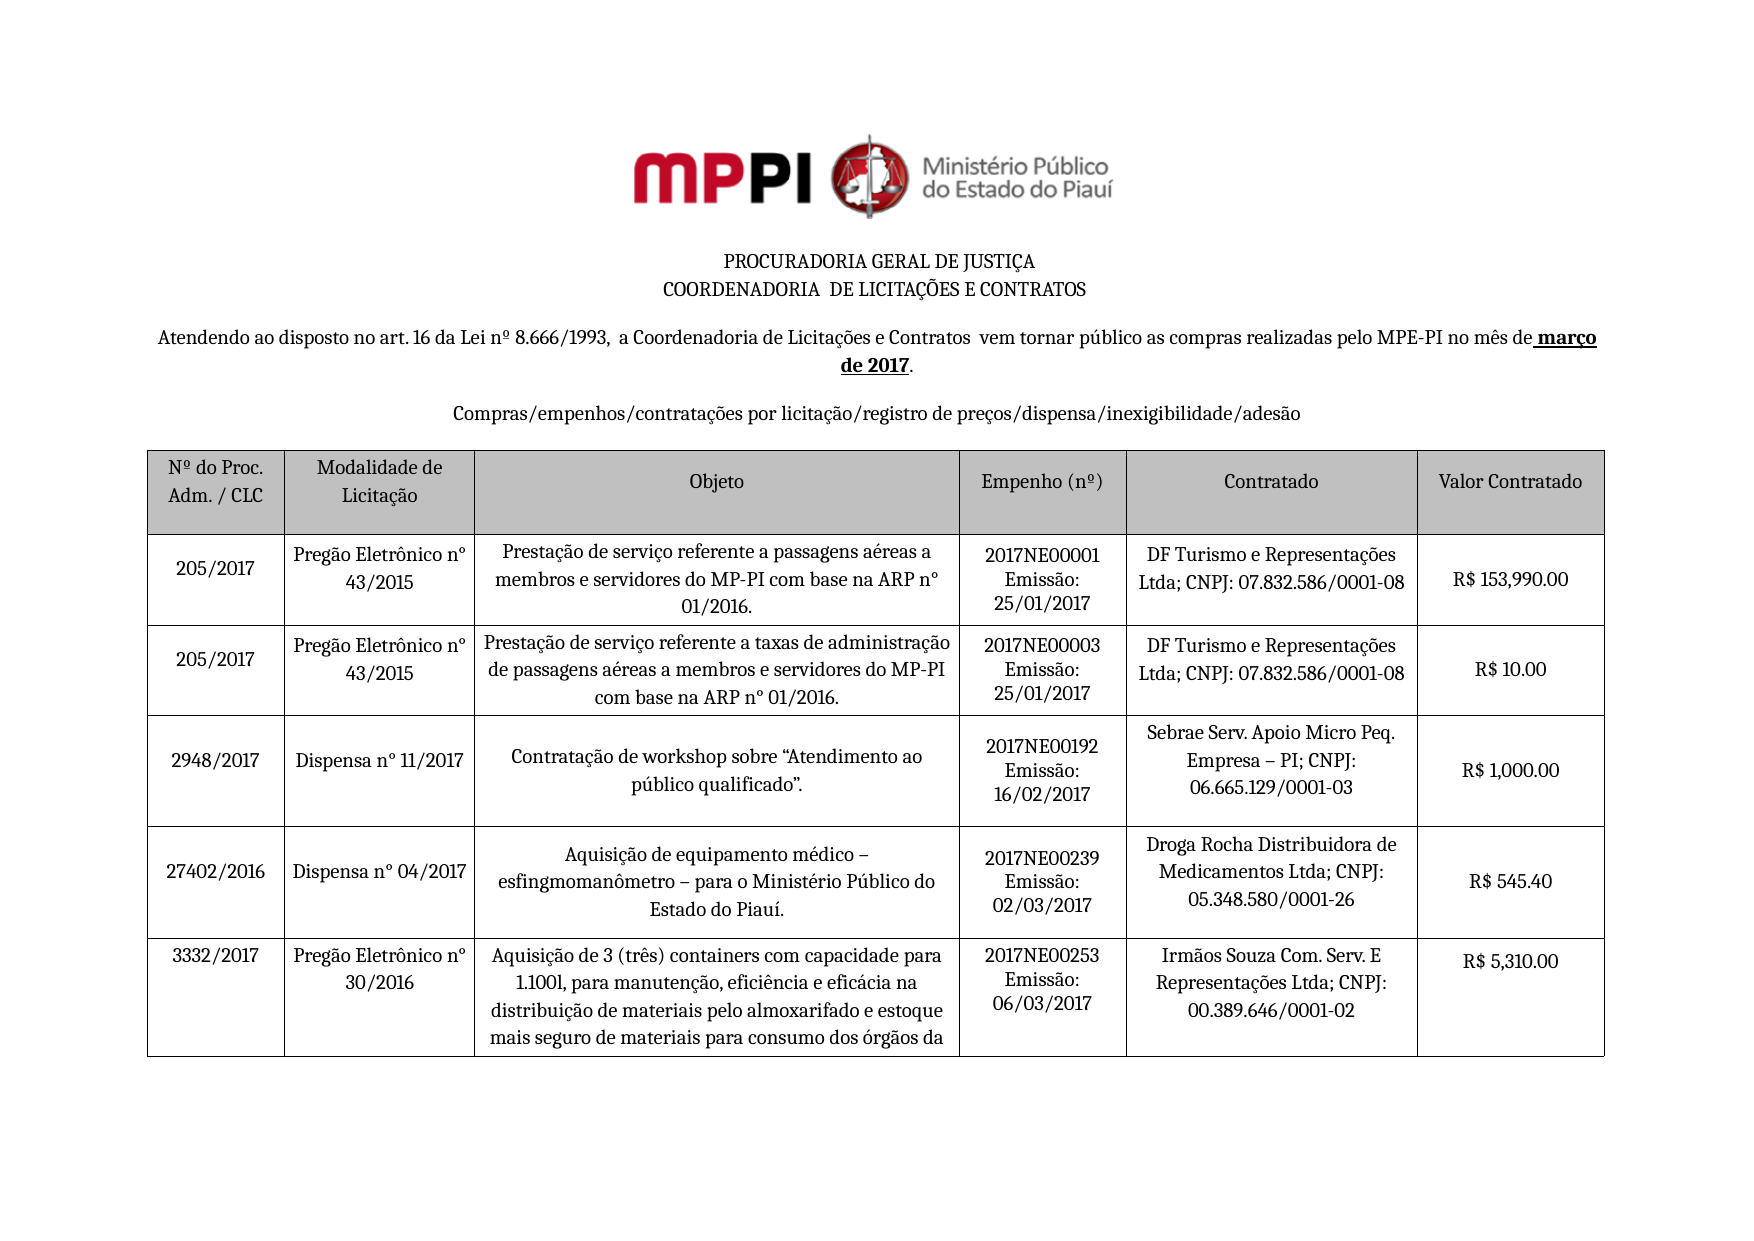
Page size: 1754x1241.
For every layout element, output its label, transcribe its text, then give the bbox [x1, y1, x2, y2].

table_cell R$ 5.310,00 [1418, 939, 1604, 1056]
table_cell R$ 153.990,00 [1418, 535, 1604, 624]
table_cell Aquisição de equipamento médico – esfingmomanômetro – para o Ministério Público do Estado do Piauí. [475, 827, 959, 938]
table_cell Pregão Eletrônico n° 30/2016 [285, 939, 474, 1056]
table_cell 27402/2016 [148, 827, 284, 938]
table_cell R$ 10,00 [1418, 626, 1604, 715]
table_cell 2017NE00003 Emissão: 25/01/2017 [960, 626, 1126, 715]
table_header Valor Contratado [1418, 451, 1604, 534]
table_cell 2017NE00239 Emissão: 02/03/2017 [960, 827, 1126, 938]
table_header Objeto [475, 451, 959, 534]
text PROCURADORIA GERAL DE JUSTIÇA [148, 250, 1606, 274]
table_cell R$ 1.000,00 [1418, 716, 1604, 826]
table_header Empenho (nº) [960, 451, 1126, 534]
table_cell 205/2017 [148, 535, 284, 624]
table_cell DF Turismo e Representações Ltda; CNPJ: 07.832.586/0001-08 [1127, 626, 1417, 715]
table_cell Dispensa n° 04/2017 [285, 827, 474, 938]
table_cell Prestação de serviço referente a passagens aéreas a membros e servidores do MP-PI com base na ARP n° 01/2016. [475, 535, 959, 624]
table_header Nº do Proc. Adm. / CLC [148, 451, 284, 534]
table_cell Sebrae Serv. Apoio Micro Peq. Empresa – PI; CNPJ: 06.665.129/0001-03 [1127, 716, 1417, 826]
table_cell Prestação de serviço referente a taxas de administração de passagens aéreas a membros e servidores do MP-PI com base na ARP n° 01/2016. [475, 626, 959, 715]
table_cell R$ 545,40 [1418, 827, 1604, 938]
table_cell 205/2017 [148, 626, 284, 715]
table_cell Irmãos Souza Com. Serv. E Representações Ltda; CNPJ: 00.389.646/0001-02 [1127, 939, 1417, 1056]
table_cell Aquisição de 3 (três) containers com capacidade para 1.100l, para manutenção, eficiência e eficácia na distribuição de materiais pelo almoxarifado e estoque mais seguro de materiais para consumo dos órgãos da [475, 939, 959, 1056]
table_cell 2017NE00253 Emissão: 06/03/2017 [960, 939, 1126, 1056]
table_cell Droga Rocha Distribuidora de Medicamentos Ltda; CNPJ: 05.348.580/0001-26 [1127, 827, 1417, 938]
table_cell Pregão Eletrônico n° 43/2015 [285, 535, 474, 624]
table_cell 2017NE00192 Emissão: 16/02/2017 [960, 716, 1126, 826]
table_header Modalidade de Licitação [285, 451, 474, 534]
table_cell Contratação de workshop sobre “Atendimento ao público qualificado”. [475, 716, 959, 826]
table_cell Pregão Eletrônico n° 43/2015 [285, 626, 474, 715]
text Atendendo ao disposto no art. 16 da Lei nº 8.666/1993, a Coordenadoria de Licitações e Contratos vem tornar público as compras realizadas pelo MPE-PI no mês de março de 2017. [148, 326, 1606, 377]
table_header Contratado [1127, 451, 1417, 534]
table_cell 2017NE00001 Emissão: 25/01/2017 [960, 535, 1126, 624]
table_cell Dispensa n° 11/2017 [285, 716, 474, 826]
table_cell DF Turismo e Representações Ltda; CNPJ: 07.832.586/0001-08 [1127, 535, 1417, 624]
table_cell 3332/2017 [148, 939, 284, 1056]
text COORDENADORIA DE LICITAÇÕES E CONTRATOS [148, 278, 1606, 302]
text Compras/empenhos/contratações por licitação/registro de preços/dispensa/inexigibilidade/adesão [148, 402, 1606, 426]
table_cell 2948/2017 [148, 716, 284, 826]
